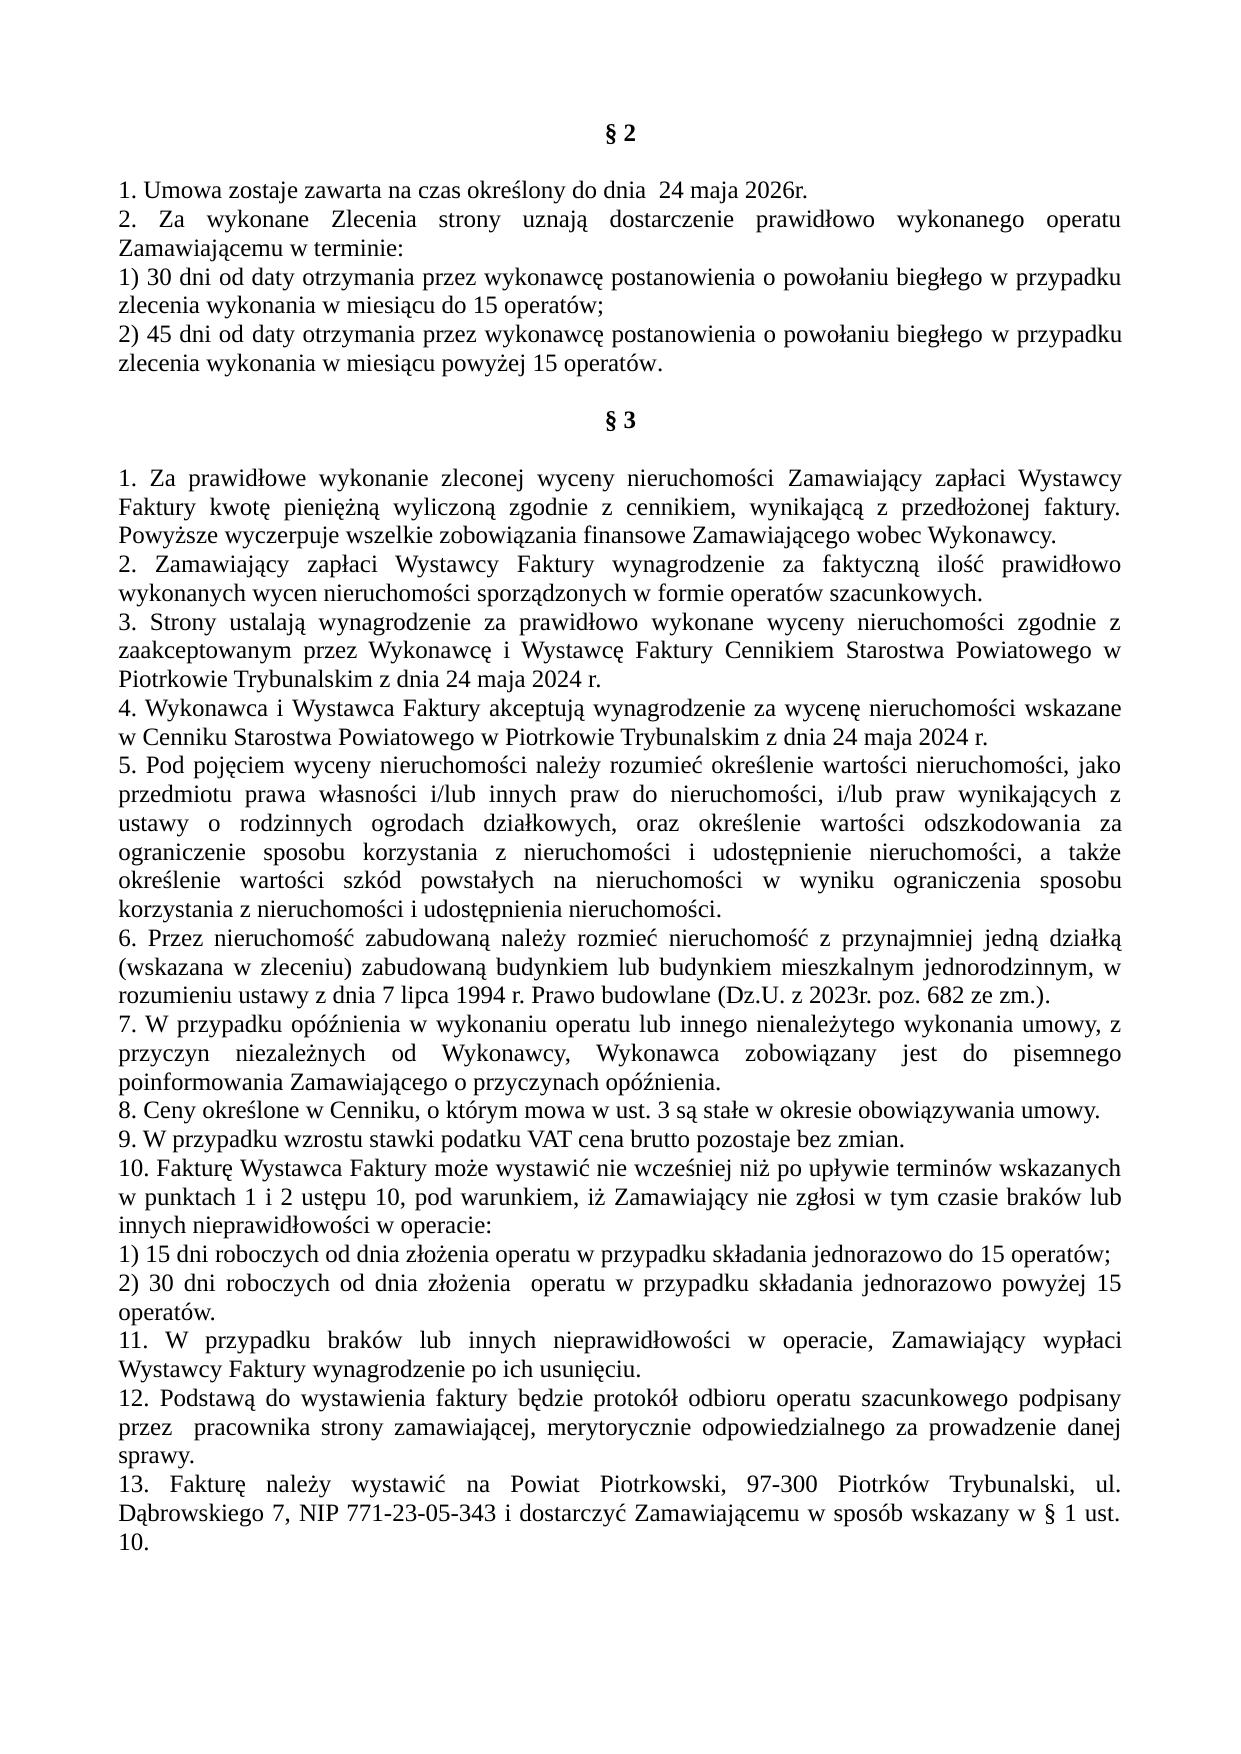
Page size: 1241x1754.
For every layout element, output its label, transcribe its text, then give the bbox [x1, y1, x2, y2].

text 8. Ceny określone w Cenniku, o którym mowa w ust. 3 są stałe w okresie obowiązywania umowy. [118, 1096, 1122, 1124]
text 10. Fakturę Wystawca Faktury może wystawić nie wcześniej niż po upływie terminów wskazanych w punktach 1 i 2 ustępu 10, pod warunkiem, iż Zamawiający nie zgłosi w tym czasie braków lub innych nieprawidłowości w operacie: [118, 1153, 1122, 1239]
text 7. W przypadku opóźnienia w wykonaniu operatu lub innego nienależytego wykonania umowy, z przyczyn niezależnych od Wykonawcy, Wykonawca zobowiązany jest do pisemnego poinformowania Zamawiającego o przyczynach opóźnienia. [118, 1009, 1122, 1096]
text 1. Za prawidłowe wykonanie zleconej wyceny nieruchomości Zamawiający zapłaci Wystawcy Faktury kwotę pieniężną wyliczoną zgodnie z cennikiem, wynikającą z przedłożonej faktury. Powyższe wyczerpuje wszelkie zobowiązania finansowe Zamawiającego wobec Wykonawcy. [118, 463, 1122, 549]
text 11. W przypadku braków lub innych nieprawidłowości w operacie, Zamawiający wypłaci Wystawcy Faktury wynagrodzenie po ich usunięciu. [118, 1326, 1122, 1383]
text 2. Za wykonane Zlecenia strony uznają dostarczenie prawidłowo wykonanego operatu Zamawiającemu w terminie: [118, 204, 1122, 262]
text 9. W przypadku wzrostu stawki podatku VAT cena brutto pozostaje bez zmian. [118, 1124, 1122, 1153]
text § 2 [118, 118, 1122, 147]
text 3. Strony ustalają wynagrodzenie za prawidłowo wykonane wyceny nieruchomości zgodnie z zaakceptowanym przez Wykonawcę i Wystawcę Faktury Cennikiem Starostwa Powiatowego w Piotrkowie Trybunalskim z dnia 24 maja 2024 r. [118, 607, 1122, 693]
text 1) 30 dni od daty otrzymania przez wykonawcę postanowienia o powołaniu biegłego w przypadku zlecenia wykonania w miesiącu do 15 operatów; [118, 262, 1122, 319]
text § 3 [118, 406, 1122, 434]
text 13. Fakturę należy wystawić na Powiat Piotrkowski, 97-300 Piotrków Trybunalski, ul. Dąbrowskiego 7, NIP 771-23-05-343 i dostarczyć Zamawiającemu w sposób wskazany w § 1 ust. 10. [118, 1469, 1122, 1556]
text 5. Pod pojęciem wyceny nieruchomości należy rozumieć określenie wartości nieruchomości, jako przedmiotu prawa własności i/lub innych praw do nieruchomości, i/lub praw wynikających z ustawy o rodzinnych ogrodach działkowych, oraz określenie wartości odszkodowania za ograniczenie sposobu korzystania z nieruchomości i udostępnienie nieruchomości, a także określenie wartości szkód powstałych na nieruchomości w wyniku ograniczenia sposobu korzystania z nieruchomości i udostępnienia nieruchomości. [118, 751, 1122, 923]
text 1) 15 dni roboczych od dnia złożenia operatu w przypadku składania jednorazowo do 15 operatów; [118, 1239, 1122, 1268]
text 2) 45 dni od daty otrzymania przez wykonawcę postanowienia o powołaniu biegłego w przypadku zlecenia wykonania w miesiącu powyżej 15 operatów. [118, 319, 1122, 377]
text 1. Umowa zostaje zawarta na czas określony do dnia 24 maja 2026r. [118, 176, 1122, 204]
text 4. Wykonawca i Wystawca Faktury akceptują wynagrodzenie za wycenę nieruchomości wskazane w Cenniku Starostwa Powiatowego w Piotrkowie Trybunalskim z dnia 24 maja 2024 r. [118, 693, 1122, 751]
text 2) 30 dni roboczych od dnia złożenia operatu w przypadku składania jednorazowo powyżej 15 operatów. [118, 1268, 1122, 1326]
text 12. Podstawą do wystawienia faktury będzie protokół odbioru operatu szacunkowego podpisany przez pracownika strony zamawiającej, merytorycznie odpowiedzialnego za prowadzenie danej sprawy. [118, 1383, 1122, 1469]
text 2. Zamawiający zapłaci Wystawcy Faktury wynagrodzenie za faktyczną ilość prawidłowo wykonanych wycen nieruchomości sporządzonych w formie operatów szacunkowych. [118, 549, 1122, 607]
text 6. Przez nieruchomość zabudowaną należy rozmieć nieruchomość z przynajmniej jedną działką (wskazana w zleceniu) zabudowaną budynkiem lub budynkiem mieszkalnym jednorodzinnym, w rozumieniu ustawy z dnia 7 lipca 1994 r. Prawo budowlane (Dz.U. z 2023r. poz. 682 ze zm.). [118, 923, 1122, 1009]
